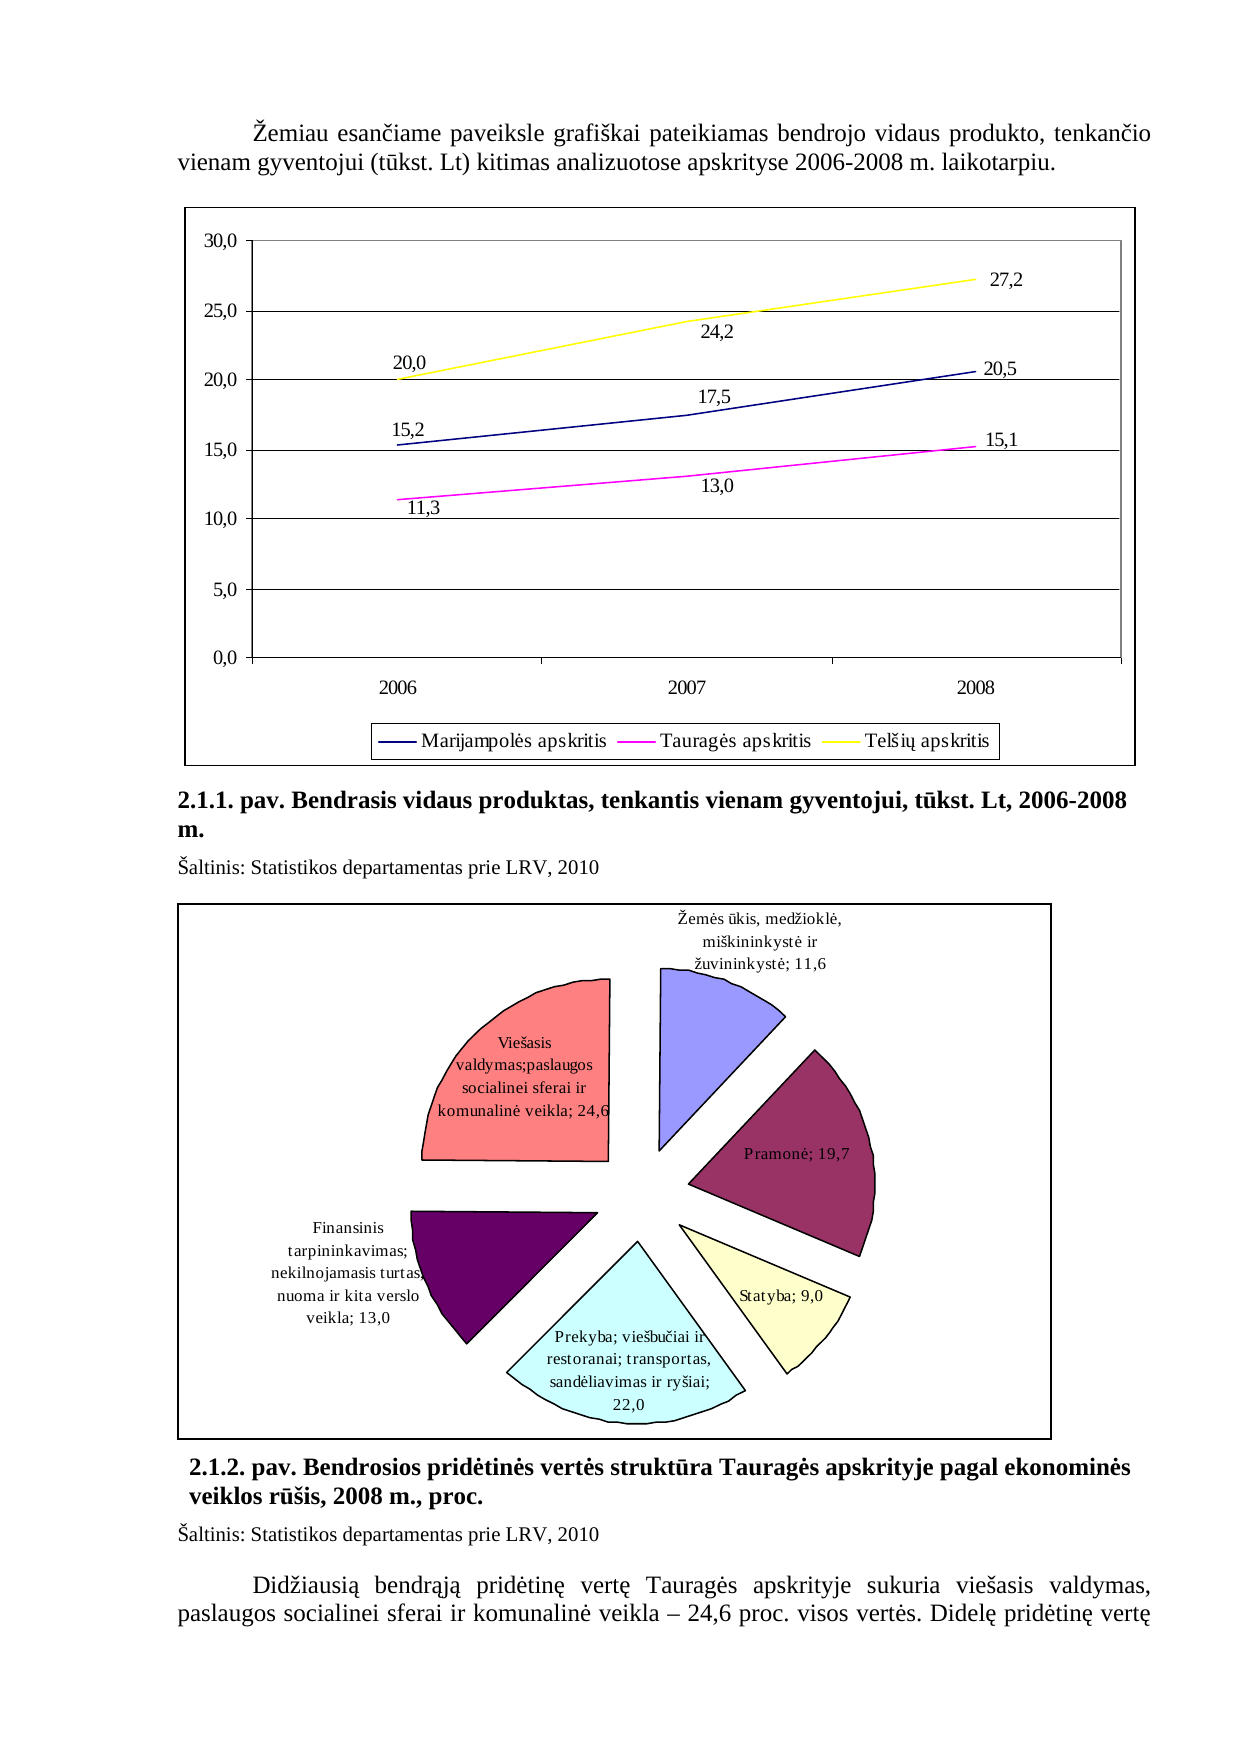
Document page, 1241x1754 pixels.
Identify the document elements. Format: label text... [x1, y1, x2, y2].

text Šaltinis: Statistikos departamentas prie LRV, 2010 [177, 1522, 1152, 1546]
text Didžiausią bendrąją pridėtinę vertę Tauragės apskrityje sukuria viešasis valdymas, paslaugos socialinei sferai ir komunalinė veikla – 24,6 proc. visos vertės. Didelę pridėtinę vertę [177, 1570, 1152, 1627]
text Šaltinis: Statistikos departamentas prie LRV, 2010 [177, 854, 1152, 879]
text 2.1.2. pav. Bendrosios pridėtinės vertės struktūra Tauragės apskrityje pagal ekonominės veiklos rūšis, 2008 m., proc. [189, 1452, 1152, 1510]
text Žemiau esančiame paveiksle grafiškai pateikiamas bendrojo vidaus produkto, tenkančio vienam gyventojui (tūkst. Lt) kitimas analizuotose apskrityse 2006-2008 m. laikotarpiu. [177, 118, 1152, 176]
text 2.1.1. pav. Bendrasis vidaus produktas, tenkantis vienam gyventojui, tūkst. Lt, 2006-2008 m. [177, 785, 1152, 843]
